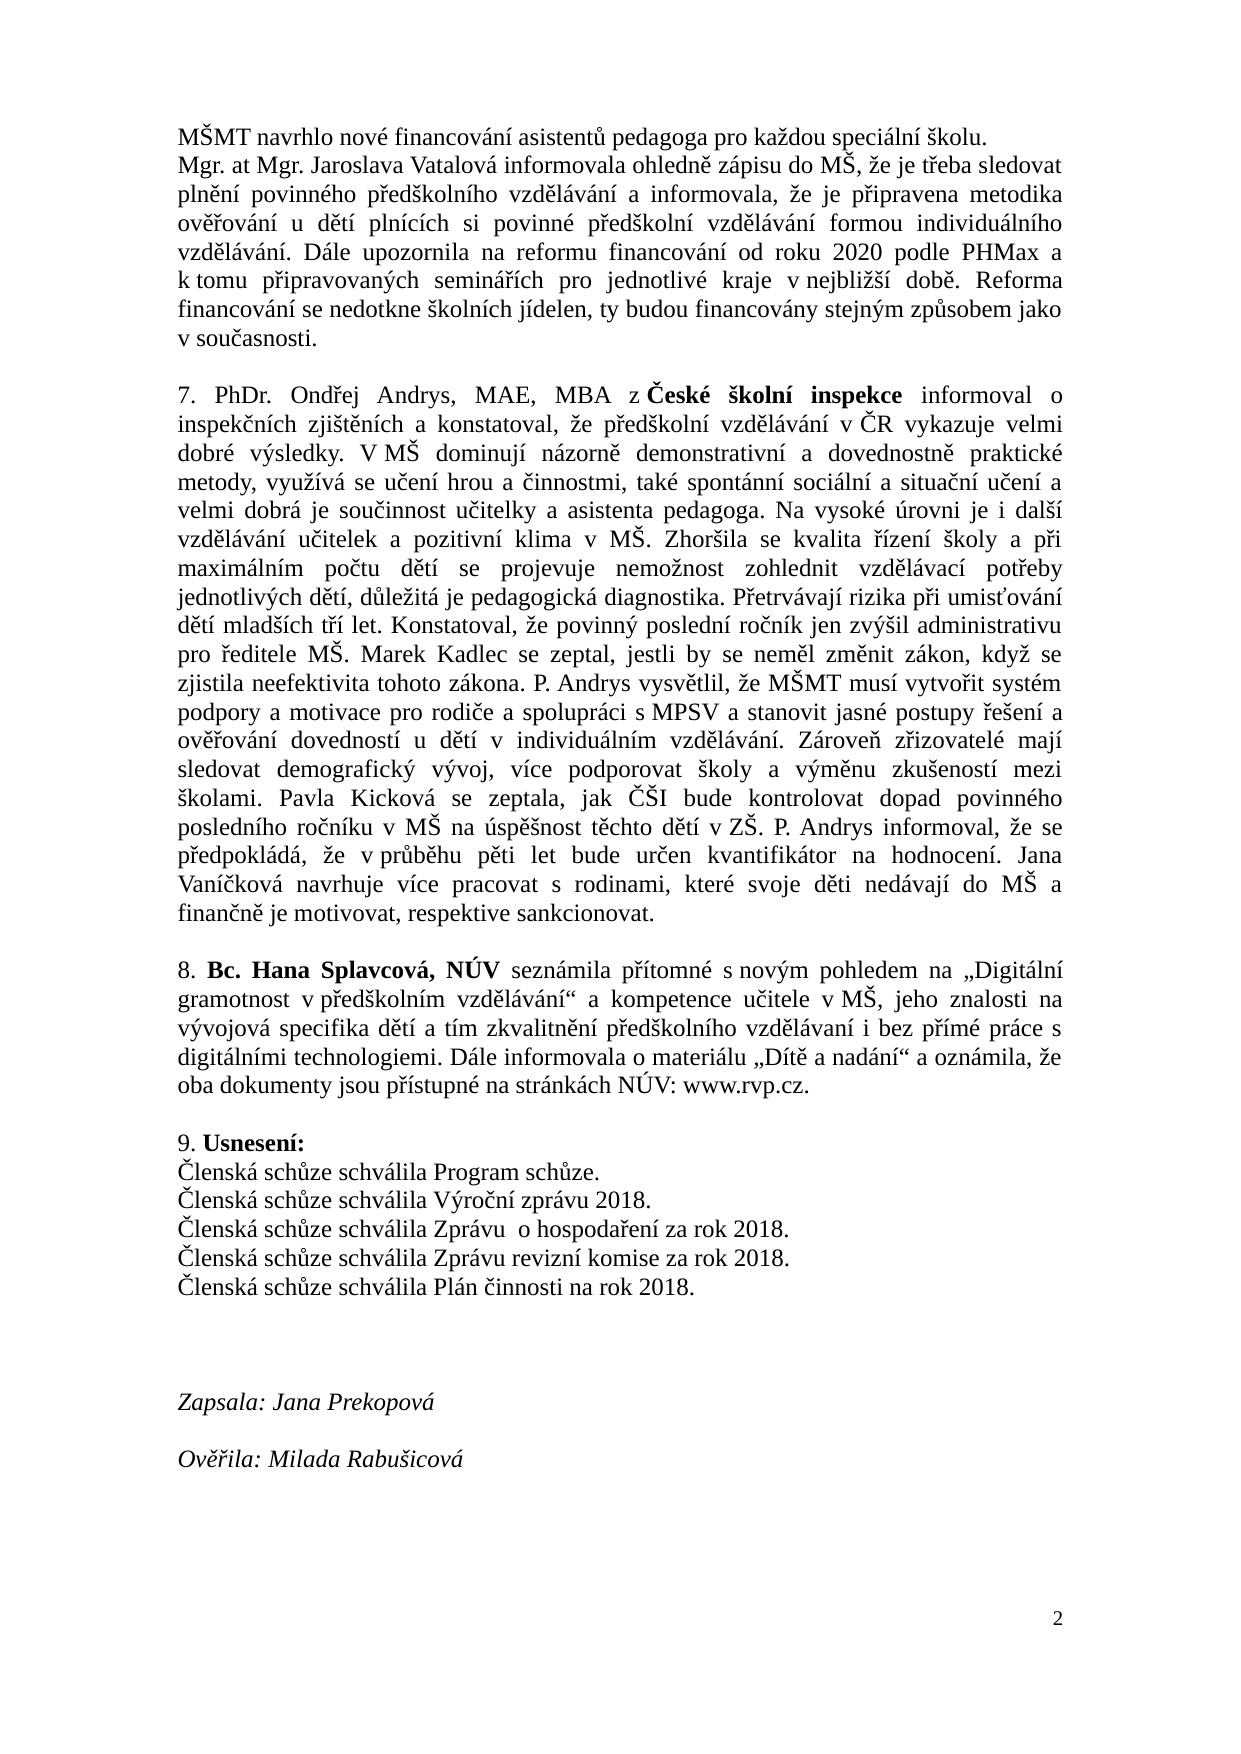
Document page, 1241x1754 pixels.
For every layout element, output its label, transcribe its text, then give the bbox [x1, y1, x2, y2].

text MŠMT navrhlo nové financování asistentů pedagoga pro každou speciální školu. [177, 122, 1063, 151]
text Zapsala: Jana Prekopová [177, 1387, 1063, 1416]
text 9. Usnesení: [177, 1128, 1063, 1157]
text 7. PhDr. Ondřej Andrys, MAE, MBA z České školní inspekce informoval o inspekčních zjištěních a konstatoval, že předškolní vzdělávání v ČR vykazuje velmi dobré výsledky. V MŠ dominují názorně demonstrativní a dovednostně praktické metody, využívá se učení hrou a činnostmi, také spontánní sociální a situační učení a velmi dobrá je součinnost učitelky a asistenta pedagoga. Na vysoké úrovni je i další vzdělávání učitelek a pozitivní klima v MŠ. Zhoršila se kvalita řízení školy a při maximálním počtu dětí se projevuje nemožnost zohlednit vzdělávací potřeby jednotlivých dětí, důležitá je pedagogická diagnostika. Přetrvávají rizika při umisťování dětí mladších tří let. Konstatoval, že povinný poslední ročník jen zvýšil administrativu pro ředitele MŠ. Marek Kadlec se zeptal, jestli by se neměl změnit zákon, když se zjistila neefektivita tohoto zákona. P. Andrys vysvětlil, že MŠMT musí vytvořit systém podpory a motivace pro rodiče a spolupráci s MPSV a stanovit jasné postupy řešení a ověřování dovedností u dětí v individuálním vzdělávání. Zároveň zřizovatelé mají sledovat demografický vývoj, více podporovat školy a výměnu zkušeností mezi školami. Pavla Kicková se zeptala, jak ČŠI bude kontrolovat dopad povinného posledního ročníku v MŠ na úspěšnost těchto dětí v ZŠ. P. Andrys informoval, že se předpokládá, že v průběhu pěti let bude určen kvantifikátor na hodnocení. Jana Vaníčková navrhuje více pracovat s rodinami, které svoje děti nedávají do MŠ a finančně je motivovat, respektive sankcionovat. [177, 381, 1063, 927]
text Členská schůze schválila Zprávu revizní komise za rok 2018. [177, 1243, 1063, 1272]
text Členská schůze schválila Plán činnosti na rok 2018. [177, 1272, 1063, 1301]
text Členská schůze schválila Zprávu o hospodaření za rok 2018. [177, 1214, 1063, 1243]
text Mgr. at Mgr. Jaroslava Vatalová informovala ohledně zápisu do MŠ, že je třeba sledovat plnění povinného předškolního vzdělávání a informovala, že je připravena metodika ověřování u dětí plnících si povinné předškolní vzdělávání formou individuálního vzdělávání. Dále upozornila na reformu financování od roku 2020 podle PHMax a k tomu připravovaných seminářích pro jednotlivé kraje v nejbližší době. Reforma financování se nedotkne školních jídelen, ty budou financovány stejným způsobem jako v současnosti. [177, 151, 1063, 352]
text Členská schůze schválila Výroční zprávu 2018. [177, 1186, 1063, 1214]
text 8. Bc. Hana Splavcová, NÚV seznámila přítomné s novým pohledem na „Digitální gramotnost v předškolním vzdělávání“ a kompetence učitele v MŠ, jeho znalosti na vývojová specifika dětí a tím zkvalitnění předškolního vzdělávaní i bez přímé práce s digitálními technologiemi. Dále informovala o materiálu „Dítě a nadání“ a oznámila, že oba dokumenty jsou přístupné na stránkách NÚV: www.rvp.cz. [177, 956, 1063, 1099]
text Členská schůze schválila Program schůze. [177, 1157, 1063, 1186]
text Ověřila: Milada Rabušicová [177, 1444, 1063, 1473]
